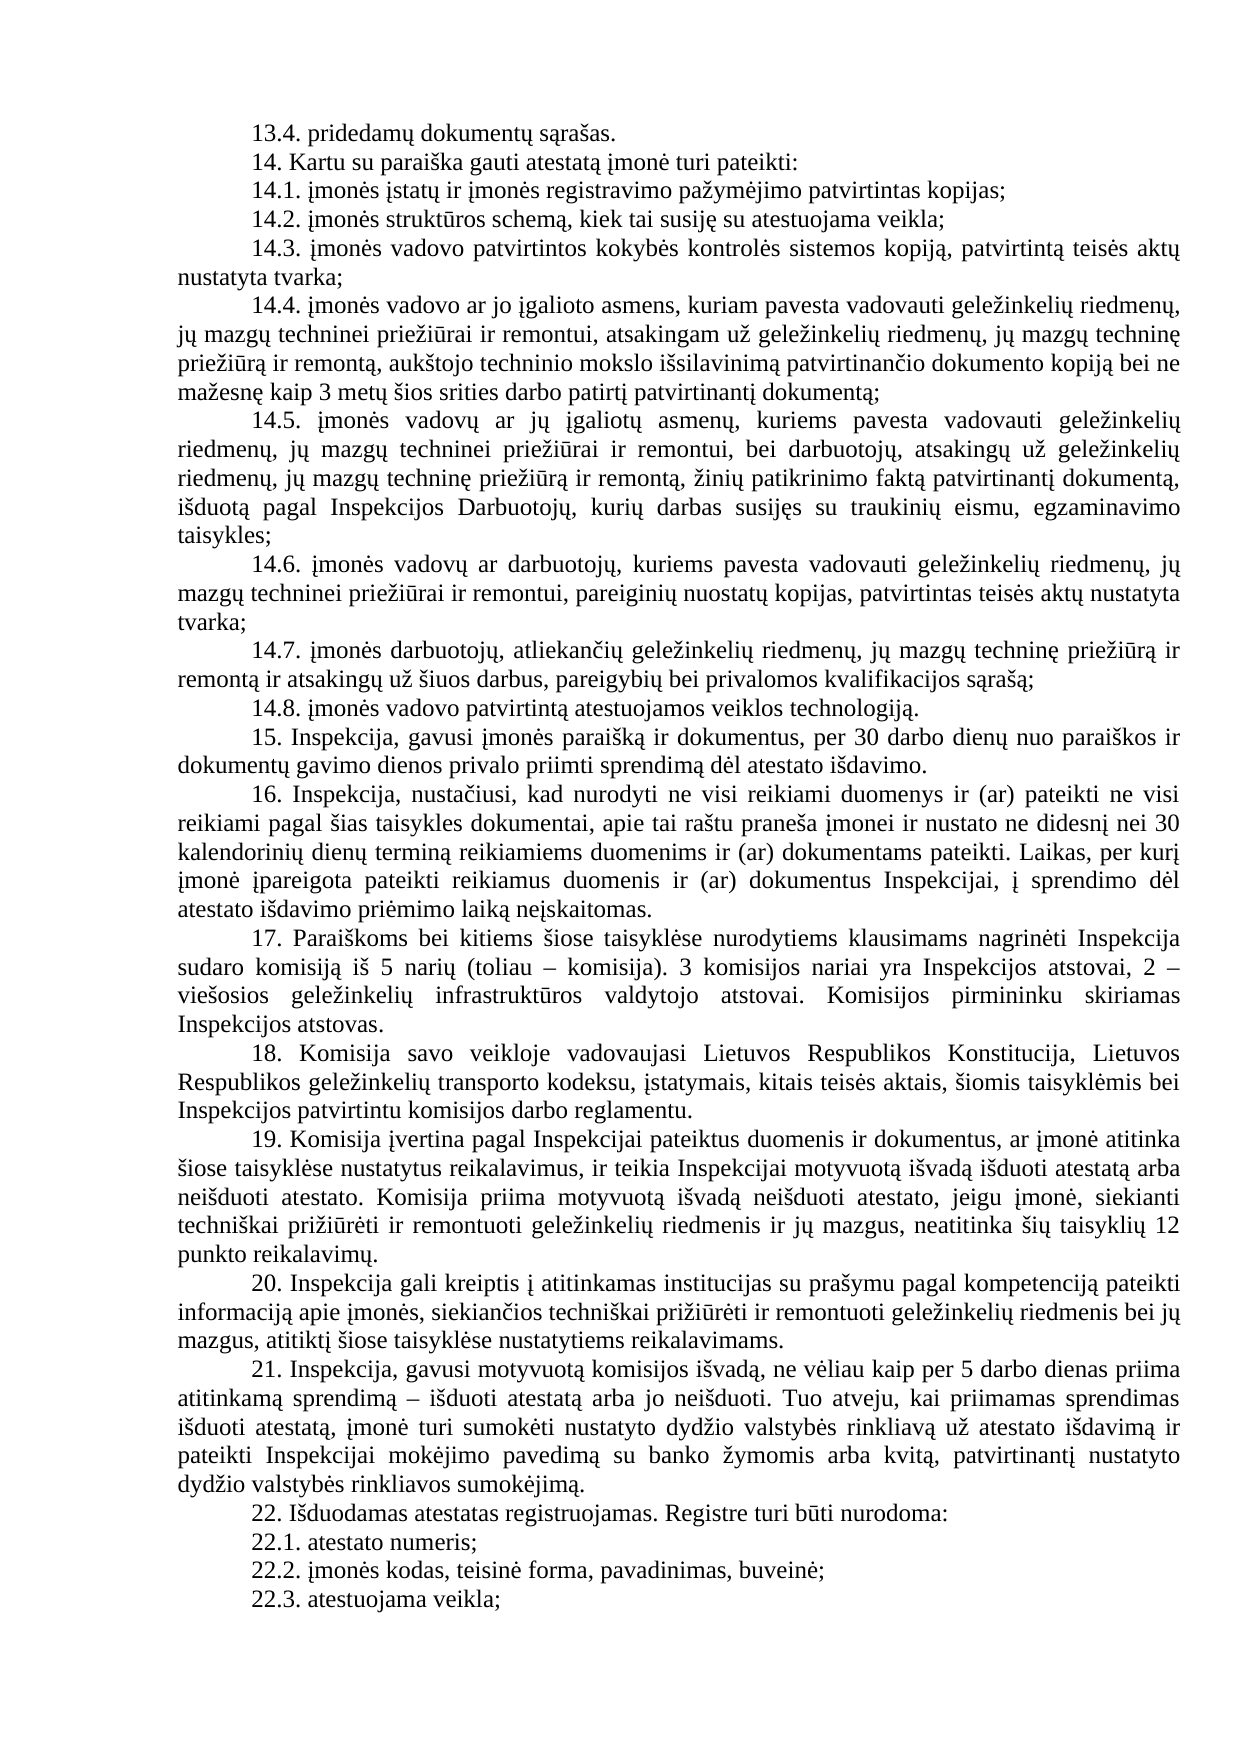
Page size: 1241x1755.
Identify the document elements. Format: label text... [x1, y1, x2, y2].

text 14.1. įmonės įstatų ir įmonės registravimo pažymėjimo patvirtintas kopijas; [177, 176, 1181, 204]
text 13.4. pridedamų dokumentų sąrašas. [177, 118, 1181, 147]
text 14.3. įmonės vadovo patvirtintos kokybės kontrolės sistemos kopiją, patvirtintą teisės aktų nustatyta tvarka; [177, 233, 1181, 291]
text 22.1. atestato numeris; [177, 1527, 1181, 1556]
text 16. Inspekcija, nustačiusi, kad nurodyti ne visi reikiami duomenys ir (ar) pateikti ne visi reikiami pagal šias taisykles dokumentai, apie tai raštu praneša įmonei ir nustato ne didesnį nei 30 kalendorinių dienų terminą reikiamiems duomenims ir (ar) dokumentams pateikti. Laikas, per kurį įmonė įpareigota pateikti reikiamus duomenis ir (ar) dokumentus Inspekcijai, į sprendimo dėl atestato išdavimo priėmimo laiką neįskaitomas. [177, 779, 1181, 923]
text 18. Komisija savo veikloje vadovaujasi Lietuvos Respublikos Konstitucija, Lietuvos Respublikos geležinkelių transporto kodeksu, įstatymais, kitais teisės aktais, šiomis taisyklėmis bei Inspekcijos patvirtintu komisijos darbo reglamentu. [177, 1038, 1181, 1124]
text 22. Išduodamas atestatas registruojamas. Registre turi būti nurodoma: [177, 1498, 1181, 1527]
text 14.4. įmonės vadovo ar jo įgalioto asmens, kuriam pavesta vadovauti geležinkelių riedmenų, jų mazgų techninei priežiūrai ir remontui, atsakingam už geležinkelių riedmenų, jų mazgų techninę priežiūrą ir remontą, aukštojo techninio mokslo išsilavinimą patvirtinančio dokumento kopiją bei ne mažesnę kaip 3 metų šios srities darbo patirtį patvirtinantį dokumentą; [177, 291, 1181, 406]
text 22.3. atestuojama veikla; [177, 1584, 1181, 1613]
text 14.8. įmonės vadovo patvirtintą atestuojamos veiklos technologiją. [177, 693, 1181, 722]
text 19. Komisija įvertina pagal Inspekcijai pateiktus duomenis ir dokumentus, ar įmonė atitinka šiose taisyklėse nustatytus reikalavimus, ir teikia Inspekcijai motyvuotą išvadą išduoti atestatą arba neišduoti atestato. Komisija priima motyvuotą išvadą neišduoti atestato, jeigu įmonė, siekianti techniškai prižiūrėti ir remontuoti geležinkelių riedmenis ir jų mazgus, neatitinka šių taisyklių 12 punkto reikalavimų. [177, 1124, 1181, 1268]
text 14.7. įmonės darbuotojų, atliekančių geležinkelių riedmenų, jų mazgų techninę priežiūrą ir remontą ir atsakingų už šiuos darbus, pareigybių bei privalomos kvalifikacijos sąrašą; [177, 636, 1181, 693]
text 22.2. įmonės kodas, teisinė forma, pavadinimas, buveinė; [177, 1556, 1181, 1584]
text 20. Inspekcija gali kreiptis į atitinkamas institucijas su prašymu pagal kompetenciją pateikti informaciją apie įmonės, siekiančios techniškai prižiūrėti ir remontuoti geležinkelių riedmenis bei jų mazgus, atitiktį šiose taisyklėse nustatytiems reikalavimams. [177, 1268, 1181, 1354]
text 14. Kartu su paraiška gauti atestatą įmonė turi pateikti: [177, 147, 1181, 176]
text 17. Paraiškoms bei kitiems šiose taisyklėse nurodytiems klausimams nagrinėti Inspekcija sudaro komisiją iš 5 narių (toliau – komisija). 3 komisijos nariai yra Inspekcijos atstovai, 2 – viešosios geležinkelių infrastruktūros valdytojo atstovai. Komisijos pirmininku skiriamas Inspekcijos atstovas. [177, 923, 1181, 1038]
text 14.5. įmonės vadovų ar jų įgaliotų asmenų, kuriems pavesta vadovauti geležinkelių riedmenų, jų mazgų techninei priežiūrai ir remontui, bei darbuotojų, atsakingų už geležinkelių riedmenų, jų mazgų techninę priežiūrą ir remontą, žinių patikrinimo faktą patvirtinantį dokumentą, išduotą pagal Inspekcijos Darbuotojų, kurių darbas susijęs su traukinių eismu, egzaminavimo taisykles; [177, 406, 1181, 549]
text 14.6. įmonės vadovų ar darbuotojų, kuriems pavesta vadovauti geležinkelių riedmenų, jų mazgų techninei priežiūrai ir remontui, pareiginių nuostatų kopijas, patvirtintas teisės aktų nustatyta tvarka; [177, 549, 1181, 636]
text 15. Inspekcija, gavusi įmonės paraišką ir dokumentus, per 30 darbo dienų nuo paraiškos ir dokumentų gavimo dienos privalo priimti sprendimą dėl atestato išdavimo. [177, 722, 1181, 779]
text 21. Inspekcija, gavusi motyvuotą komisijos išvadą, ne vėliau kaip per 5 darbo dienas priima atitinkamą sprendimą – išduoti atestatą arba jo neišduoti. Tuo atveju, kai priimamas sprendimas išduoti atestatą, įmonė turi sumokėti nustatyto dydžio valstybės rinkliavą už atestato išdavimą ir pateikti Inspekcijai mokėjimo pavedimą su banko žymomis arba kvitą, patvirtinantį nustatyto dydžio valstybės rinkliavos sumokėjimą. [177, 1354, 1181, 1498]
text 14.2. įmonės struktūros schemą, kiek tai susiję su atestuojama veikla; [177, 204, 1181, 233]
